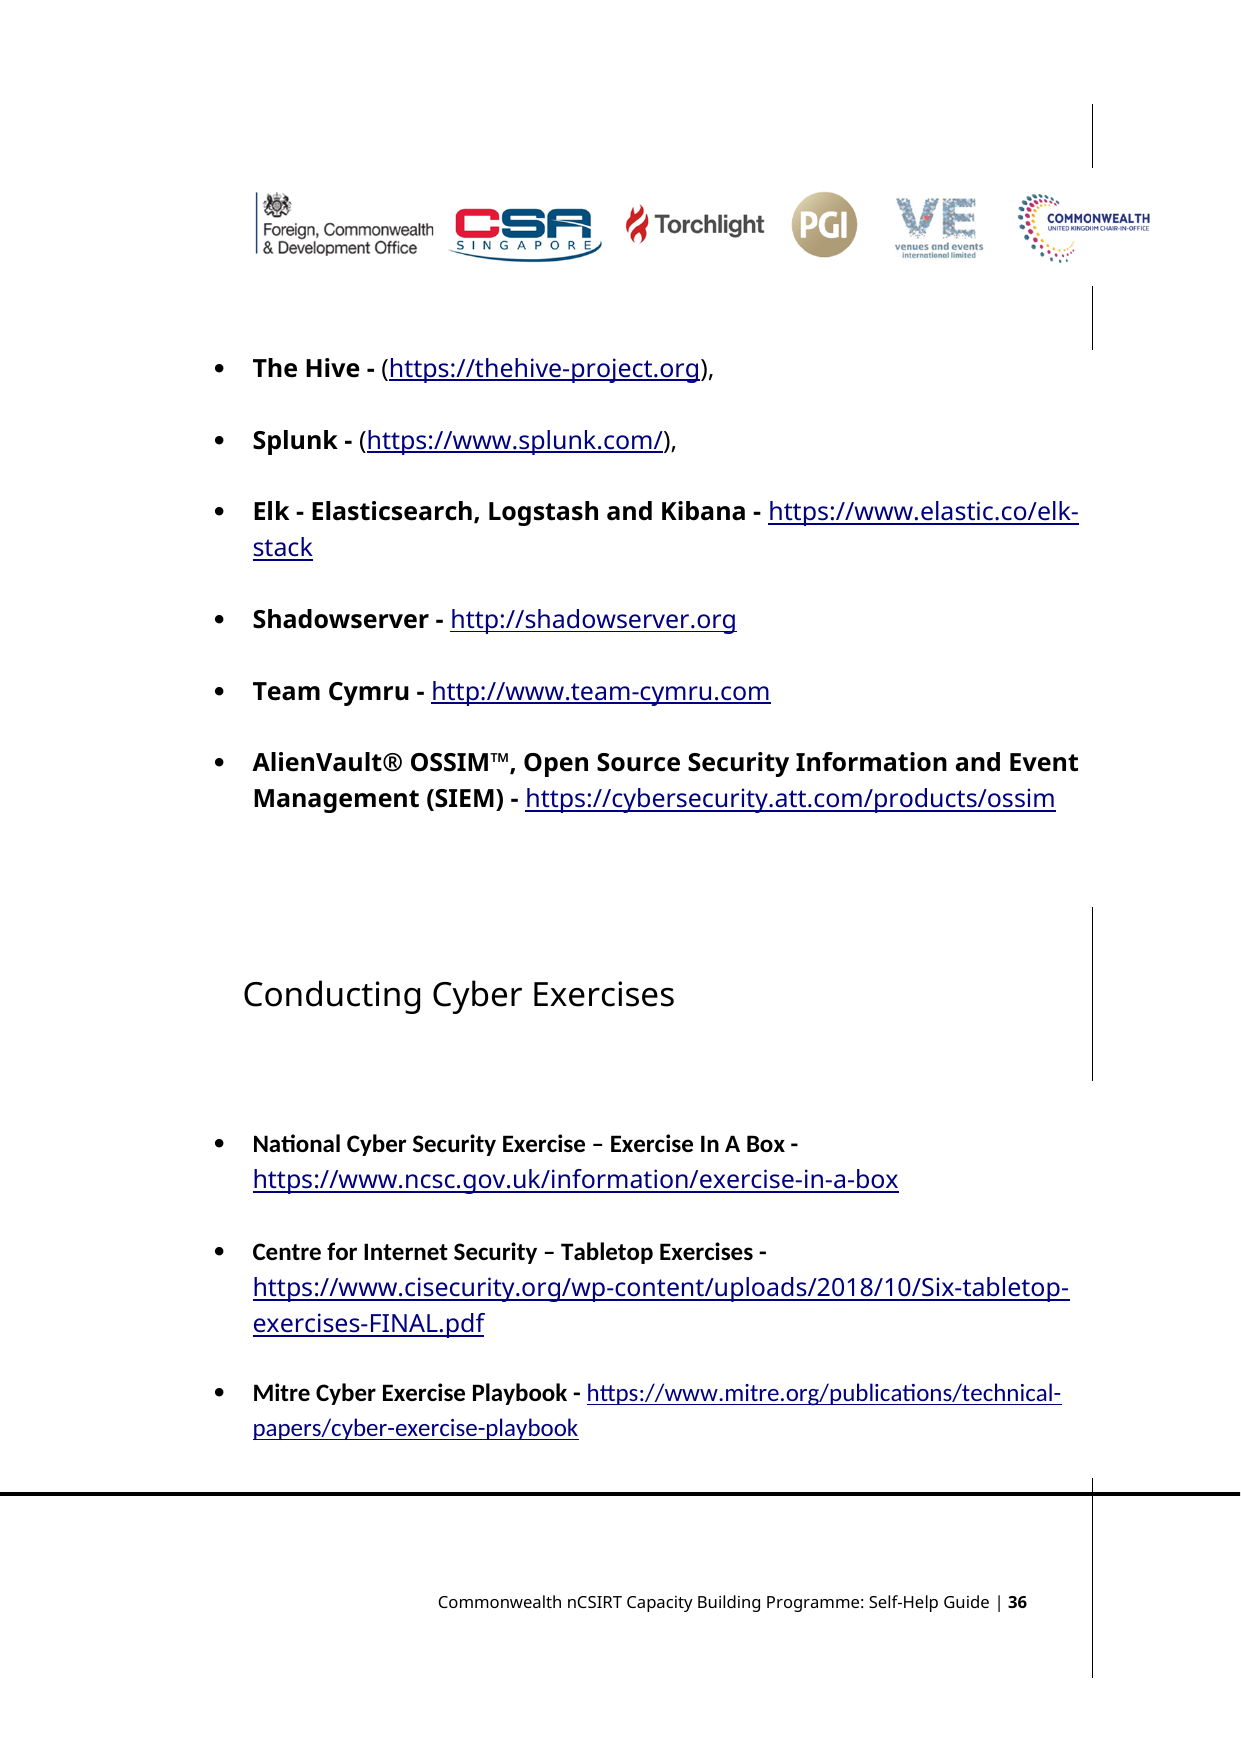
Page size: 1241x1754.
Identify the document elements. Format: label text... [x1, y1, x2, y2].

list Mitre Cyber Exercise Playbook - https://www.mitre.org/publications/technical-papers/cyber-exercise-playbook [215, 1377, 1092, 1444]
list Team Cymru - http://www.team-cymru.com [215, 673, 1092, 707]
list Shadowserver - http://shadowserver.org [215, 602, 1092, 636]
subtitle Conducting Cyber Exercises [178, 907, 1091, 1081]
list The Hive - (https://thehive-project.org), [215, 351, 1092, 385]
list Elk - Elasticsearch, Logstash and Kibana - https://www.elastic.co/elk-stack [215, 494, 1092, 564]
list National Cyber Security Exercise – Exercise In A Box - https://www.ncsc.gov.uk/information/exercise-in-a-box [215, 1126, 1092, 1196]
list Splunk - (https://www.splunk.com/), [215, 422, 1092, 456]
list AlienVault® OSSIM™, Open Source Security Information and Event Management (SIEM) - https://cybersecurity.att.com/products/ossim [215, 745, 1092, 815]
list Centre for Internet Security – Tabletop Exercises - https://www.cisecurity.org/wp-content/uploads/2018/10/Six-tabletop-exercises-FINAL.pdf [215, 1234, 1092, 1340]
